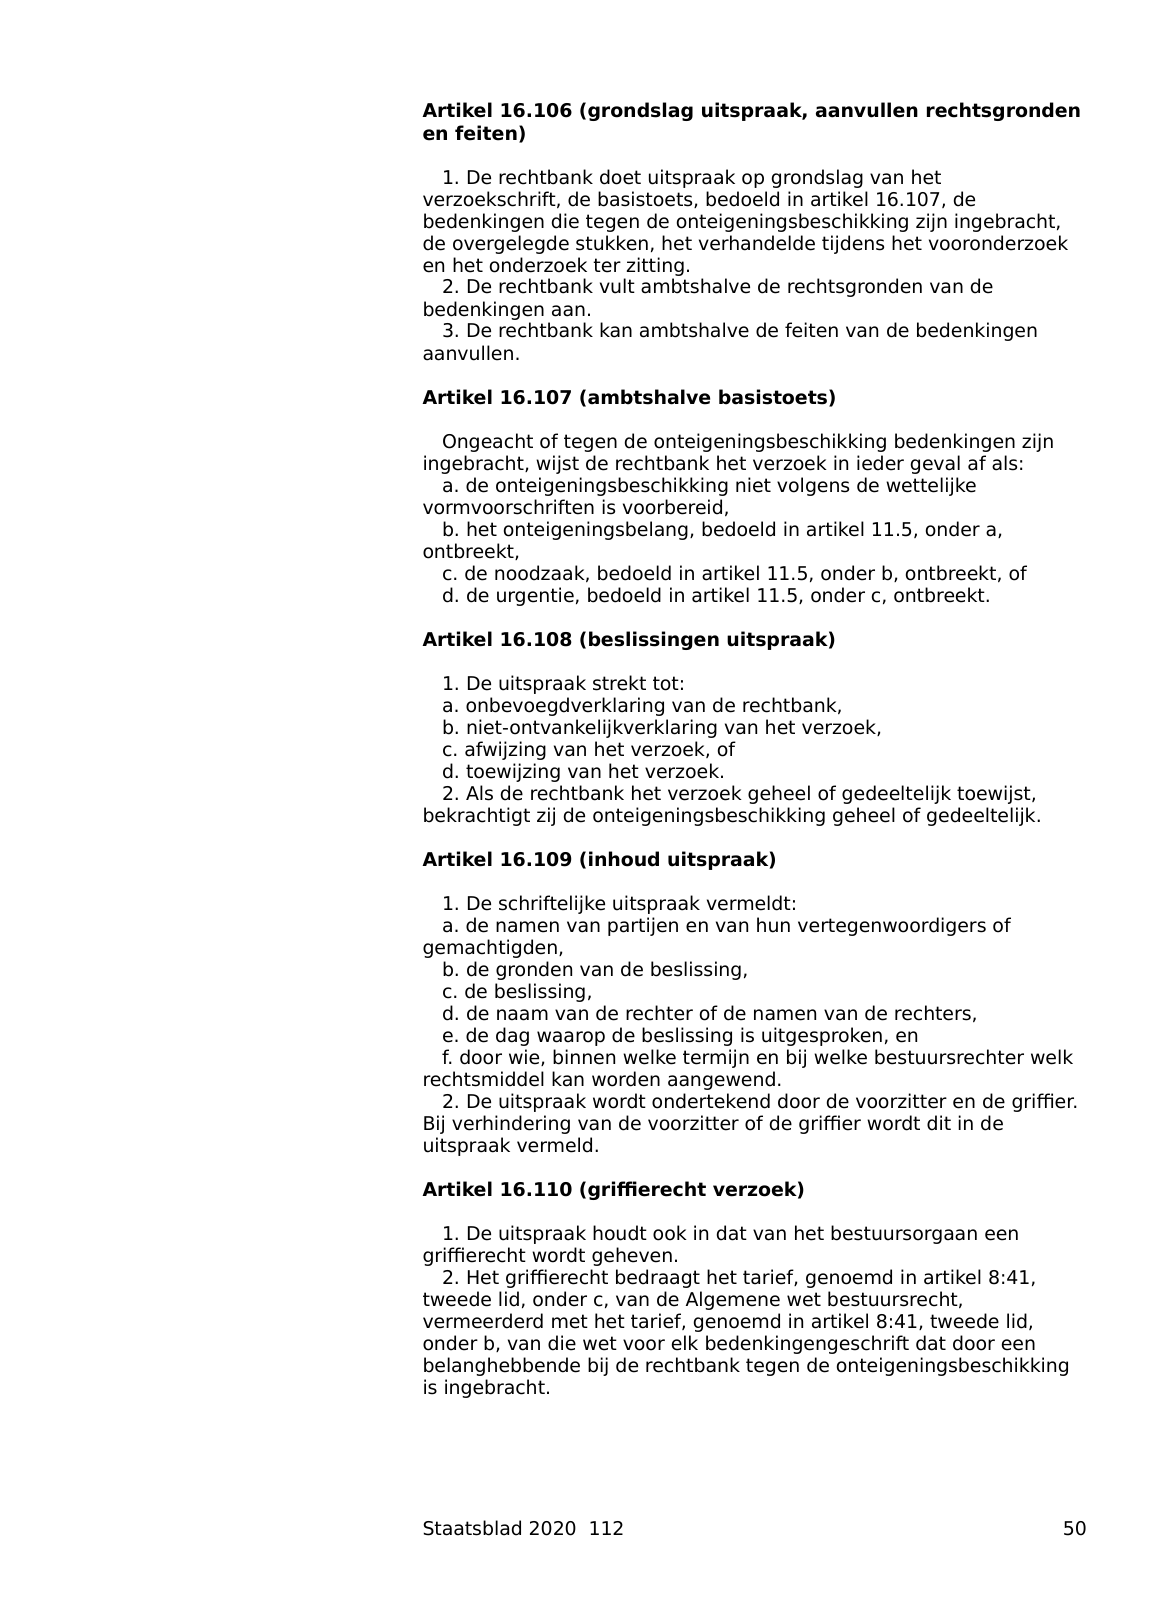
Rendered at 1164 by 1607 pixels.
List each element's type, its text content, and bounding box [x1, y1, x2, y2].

text 2. Het griffierecht bedraagt het tarief, genoemd in artikel 8:41, tweede lid, onder c, van de Algemene wet bestuursrecht, vermeerderd met het tarief, genoemd in artikel 8:41, tweede lid, onder b, van die wet voor elk bedenkingengeschrift dat door een belanghebbende bij de rechtbank tegen de onteigeningsbeschikking is ingebracht. [422, 1267, 1087, 1399]
text b. het onteigeningsbelang, bedoeld in artikel 11.5, onder a, ontbreekt, [422, 519, 1087, 563]
text d. de urgentie, bedoeld in artikel 11.5, onder c, ontbreekt. [422, 584, 1087, 607]
subtitle Artikel 16.106 (grondslag uitspraak, aanvullen rechtsgronden en feiten) [422, 100, 1087, 144]
text 1. De rechtbank doet uitspraak op grondslag van het verzoekschrift, de basistoets, bedoeld in artikel 16.107, de bedenkingen die tegen de onteigeningsbeschikking zijn ingebracht, de overgelegde stukken, het verhandelde tijdens het vooronderzoek en het onderzoek ter zitting. [422, 167, 1087, 276]
text d. toewijzing van het verzoek. [422, 761, 1087, 783]
text c. de beslissing, [422, 981, 1087, 1003]
text 2. Als de rechtbank het verzoek geheel of gedeeltelijk toewijst, bekrachtigt zij de onteigeningsbeschikking geheel of gedeeltelijk. [422, 783, 1087, 827]
text b. de gronden van de beslissing, [422, 959, 1087, 981]
text 1. De uitspraak houdt ook in dat van het bestuursorgaan een griffierecht wordt geheven. [422, 1223, 1087, 1267]
text 3. De rechtbank kan ambtshalve de feiten van de bedenkingen aanvullen. [422, 320, 1087, 364]
text 1. De uitspraak strekt tot: [422, 673, 1087, 695]
text a. de namen van partijen en van hun vertegenwoordigers of gemachtigden, [422, 915, 1087, 959]
text e. de dag waarop de beslissing is uitgesproken, en [422, 1025, 1087, 1047]
subtitle Artikel 16.110 (griffierecht verzoek) [422, 1179, 1087, 1201]
text d. de naam van de rechter of de namen van de rechters, [422, 1003, 1087, 1025]
subtitle Artikel 16.109 (inhoud uitspraak) [422, 849, 1087, 871]
text f. door wie, binnen welke termijn en bij welke bestuursrechter welk rechtsmiddel kan worden aangewend. [422, 1047, 1087, 1091]
text c. afwijzing van het verzoek, of [422, 739, 1087, 761]
subtitle Artikel 16.108 (beslissingen uitspraak) [422, 629, 1087, 651]
text a. onbevoegdverklaring van de rechtbank, [422, 695, 1087, 717]
text 1. De schriftelijke uitspraak vermeldt: [422, 893, 1087, 915]
subtitle Artikel 16.107 (ambtshalve basistoets) [422, 387, 1087, 408]
text a. de onteigeningsbeschikking niet volgens de wettelijke vormvoorschriften is voorbereid, [422, 475, 1087, 519]
text c. de noodzaak, bedoeld in artikel 11.5, onder b, ontbreekt, of [422, 563, 1087, 584]
text b. niet-ontvankelijkverklaring van het verzoek, [422, 717, 1087, 739]
text 2. De uitspraak wordt ondertekend door de voorzitter en de griffier. Bij verhindering van de voorzitter of de griffier wordt dit in de uitspraak vermeld. [422, 1091, 1087, 1157]
text 2. De rechtbank vult ambtshalve de rechtsgronden van de bedenkingen aan. [422, 276, 1087, 320]
text Ongeacht of tegen de onteigeningsbeschikking bedenkingen zijn ingebracht, wijst de rechtbank het verzoek in ieder geval af als: [422, 431, 1087, 475]
